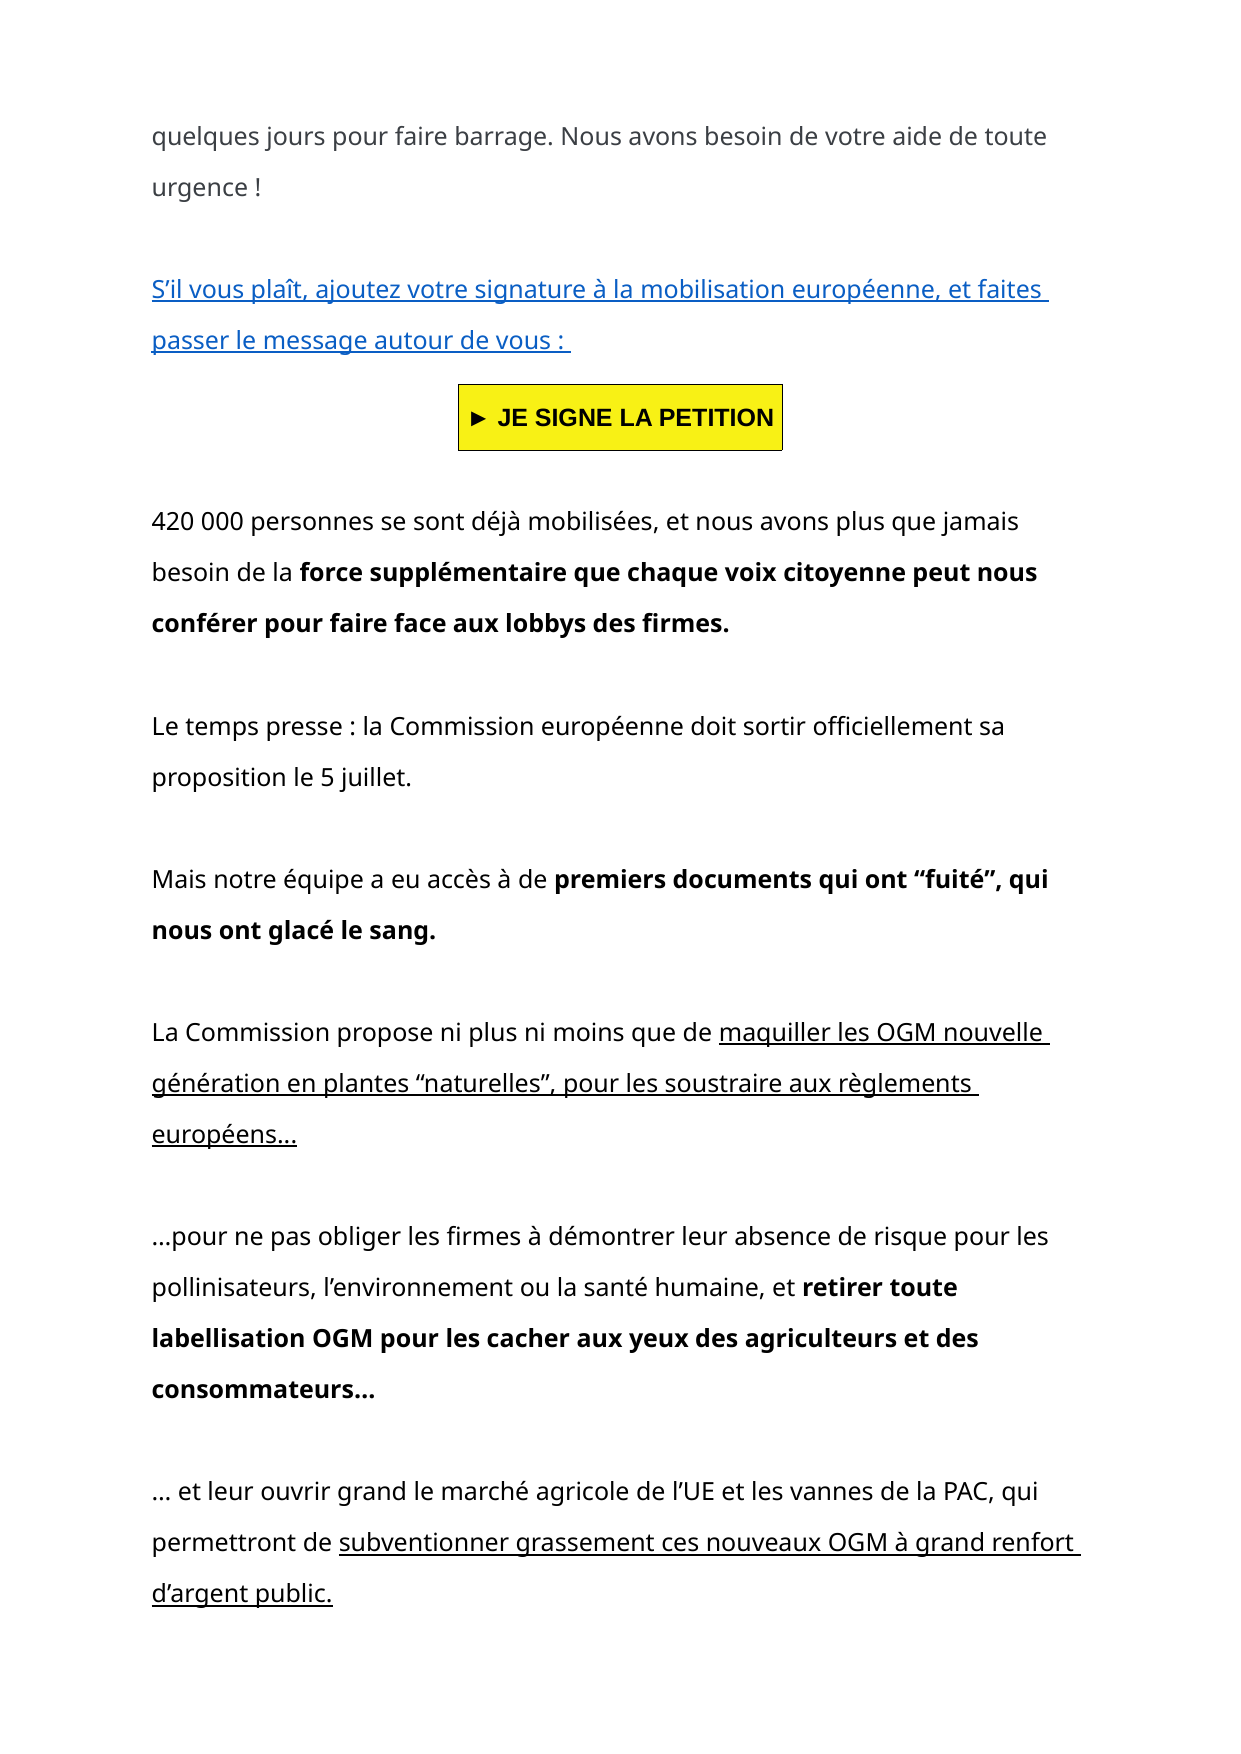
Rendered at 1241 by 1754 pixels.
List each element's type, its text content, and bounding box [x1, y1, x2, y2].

table_cell [783, 384, 843, 450]
table_header quelques jours pour faire barrage. Nous avons besoin de votre aide de toute urgence ! S’il vous plaît, ajoutez votre signature à la mobilisation européenne, et faites passer le message autour de vous : [151, 118, 1089, 356]
table_header ­ [398, 357, 843, 384]
table_header 420 000 personnes se sont déjà mobilisées, et nous avons plus que jamais besoin de la force supplémentaire que chaque voix citoyenne peut nous conférer pour faire face aux lobbys des firmes. Le temps presse : la Commission européenne doit sortir officiellement sa proposition le 5 juillet. Mais notre équipe a eu accès à de premiers documents qui ont “fuité”, qui nous ont glacé le sang. La Commission propose ni plus ni moins que de maquiller les OGM nouvelle génération en plantes “naturelles”, pour les soustraire aux règlements européens... …pour ne pas obliger les firmes à démontrer leur absence de risque pour les pollinisateurs, l’environnement ou la santé humaine, et retirer toute labellisation OGM pour les cacher aux yeux des agriculteurs et des consommateurs… … et leur ouvrir grand le marché agricole de l’UE et les vannes de la PAC, qui permettront de subventionner grassement ces nouveaux OGM à grand renfort d’argent public. [151, 504, 1089, 1610]
table_cell [398, 384, 458, 450]
table_cell ► JE SIGNE LA PETITION [459, 385, 782, 450]
table_cell ­ [398, 450, 843, 504]
table_header [843, 357, 1089, 504]
table_header [151, 357, 398, 504]
